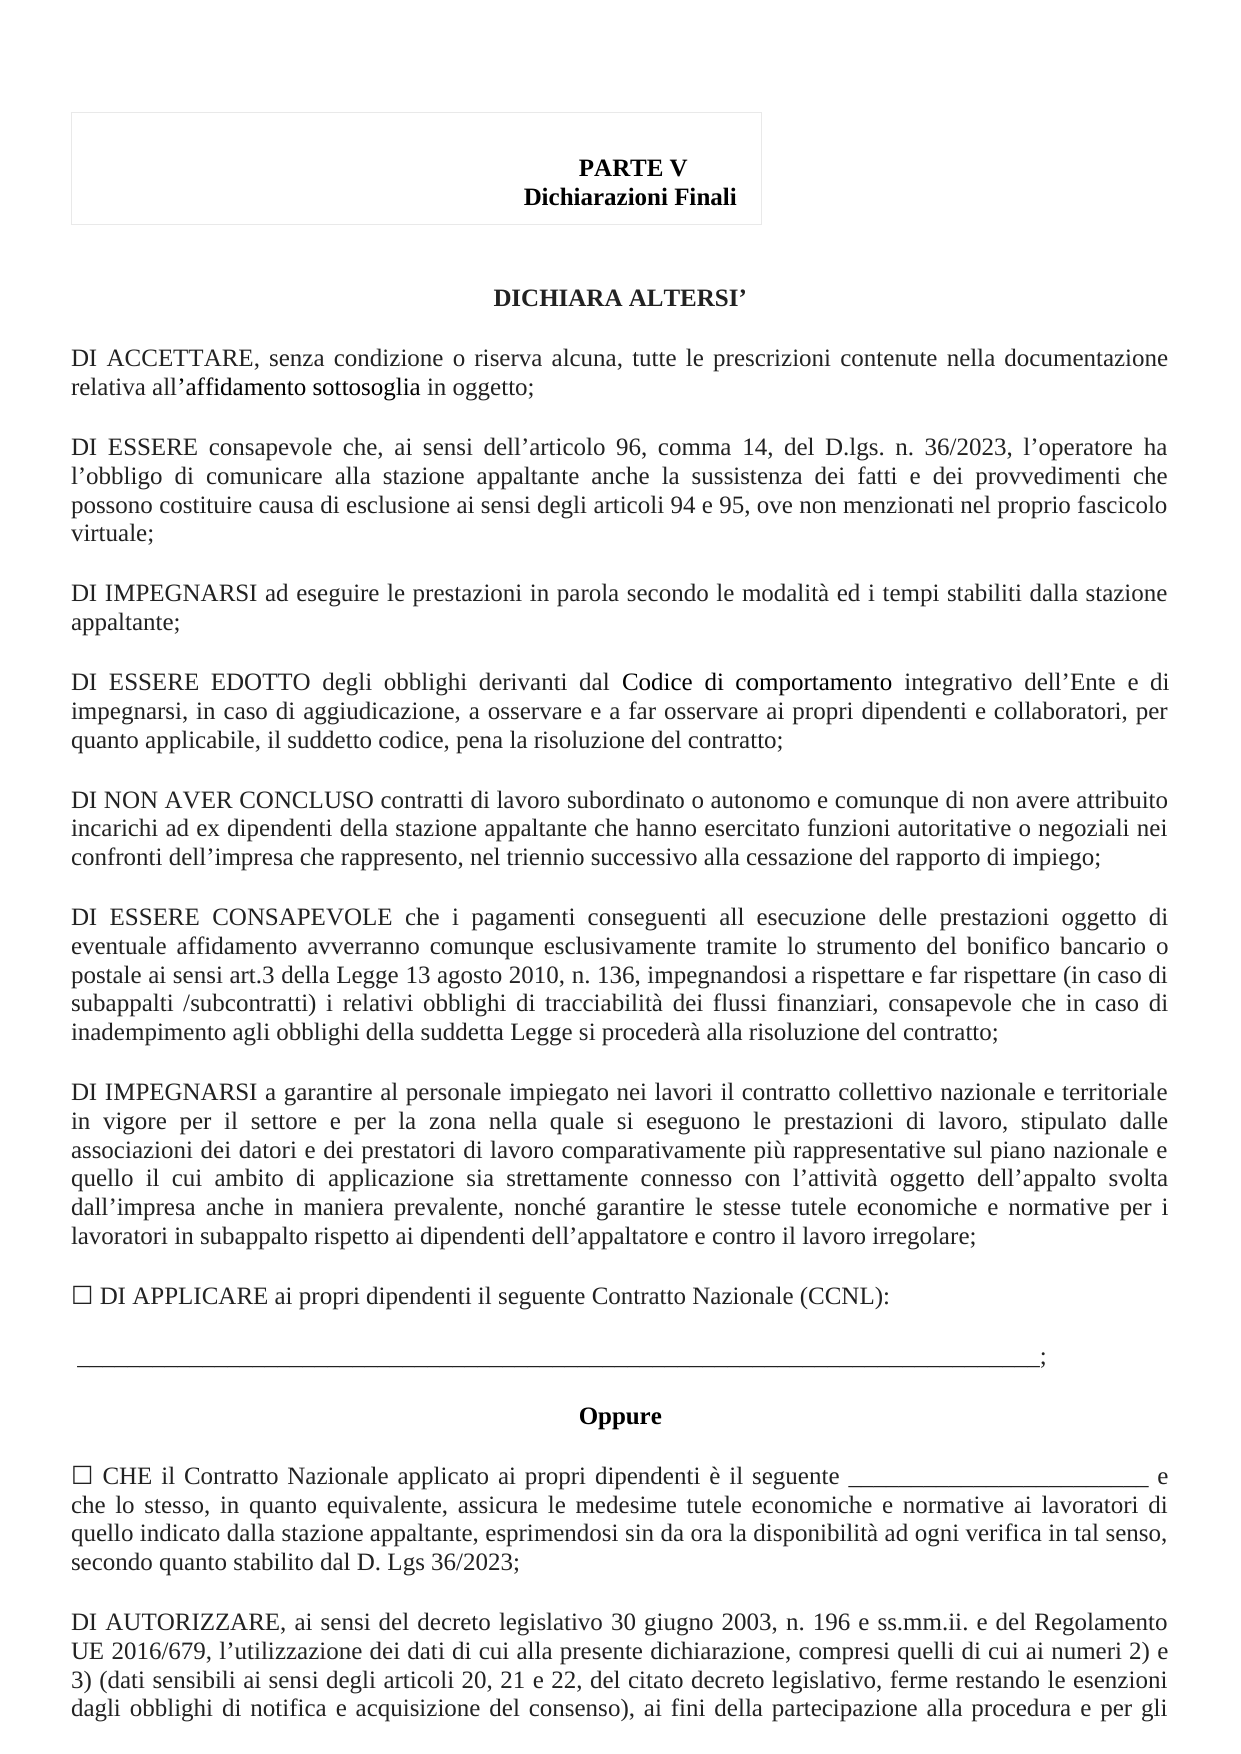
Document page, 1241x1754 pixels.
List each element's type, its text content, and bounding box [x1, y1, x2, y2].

text ☐ DI APPLICARE ai propri dipendenti il seguente Contratto Nazionale (CCNL): [71, 1281, 1169, 1310]
text Oppure [71, 1401, 1169, 1430]
table_header PARTE V Dichiarazioni Finali [72, 113, 761, 223]
text DI ACCETTARE, senza condizione o riserva alcuna, tutte le prescrizioni contenute nella documentazione relativa all’affidamento sottosoglia in oggetto; [71, 343, 1169, 401]
text DICHIARA ALTERSI’ [71, 283, 1169, 312]
text DI AUTORIZZARE, ai sensi del decreto legislativo 30 giugno 2003, n. 196 e ss.mm.ii. e del Regolamento UE 2016/679, l’utilizzazione dei dati di cui alla presente dichiarazione, compresi quelli di cui ai numeri 2) e 3) (dati sensibili ai sensi degli articoli 20, 21 e 22, del citato decreto legislativo, ferme restando le esenzioni dagli obblighi di notifica e acquisizione del consenso), ai fini della partecipazione alla procedura e per gli [71, 1607, 1169, 1722]
text DI ESSERE EDOTTO degli obblighi derivanti dal Codice di comportamento integrativo dell’Ente e di impegnarsi, in caso di aggiudicazione, a osservare e a far osservare ai propri dipendenti e collaboratori, per quanto applicabile, il suddetto codice, pena la risoluzione del contratto; [71, 667, 1169, 753]
text DI IMPEGNARSI ad eseguire le prestazioni in parola secondo le modalità ed i tempi stabiliti dalla stazione appaltante; [71, 578, 1169, 636]
text DI NON AVER CONCLUSO contratti di lavoro subordinato o autonomo e comunque di non avere attribuito incarichi ad ex dipendenti della stazione appaltante che hanno esercitato funzioni autoritative o negoziali nei confronti dell’impresa che rappresento, nel triennio successivo alla cessazione del rapporto di impiego; [71, 785, 1169, 871]
text _____________________________________________________________________________; [71, 1341, 1169, 1370]
text DI ESSERE CONSAPEVOLE che i pagamenti conseguenti all esecuzione delle prestazioni oggetto di eventuale affidamento avverranno comunque esclusivamente tramite lo strumento del bonifico bancario o postale ai sensi art.3 della Legge 13 agosto 2010, n. 136, impegnandosi a rispettare e far rispettare (in caso di subappalti /subcontratti) i relativi obblighi di tracciabilità dei flussi finanziari, consapevole che in caso di inadempimento agli obblighi della suddetta Legge si procederà alla risoluzione del contratto; [71, 902, 1169, 1046]
text DI ESSERE consapevole che, ai sensi dell’articolo 96, comma 14, del D.lgs. n. 36/2023, l’operatore ha l’obbligo di comunicare alla stazione appaltante anche la sussistenza dei fatti e dei provvedimenti che possono costituire causa di esclusione ai sensi degli articoli 94 e 95, ove non menzionati nel proprio fascicolo virtuale; [71, 432, 1169, 547]
text ☐ CHE il Contratto Nazionale applicato ai propri dipendenti è il seguente ________________________ e che lo stesso, in quanto equivalente, assicura le medesime tutele economiche e normative ai lavoratori di quello indicato dalla stazione appaltante, esprimendosi sin da ora la disponibilità ad ogni verifica in tal senso, secondo quanto stabilito dal D. Lgs 36/2023; [71, 1461, 1169, 1576]
text DI IMPEGNARSI a garantire al personale impiegato nei lavori il contratto collettivo nazionale e territoriale in vigore per il settore e per la zona nella quale si eseguono le prestazioni di lavoro, stipulato dalle associazioni dei datori e dei prestatori di lavoro comparativamente più rappresentative sul piano nazionale e quello il cui ambito di applicazione sia strettamente connesso con l’attività oggetto dell’appalto svolta dall’impresa anche in maniera prevalente, nonché garantire le stesse tutele economiche e normative per i lavoratori in subappalto rispetto ai dipendenti dell’appaltatore e contro il lavoro irregolare; [71, 1077, 1169, 1250]
